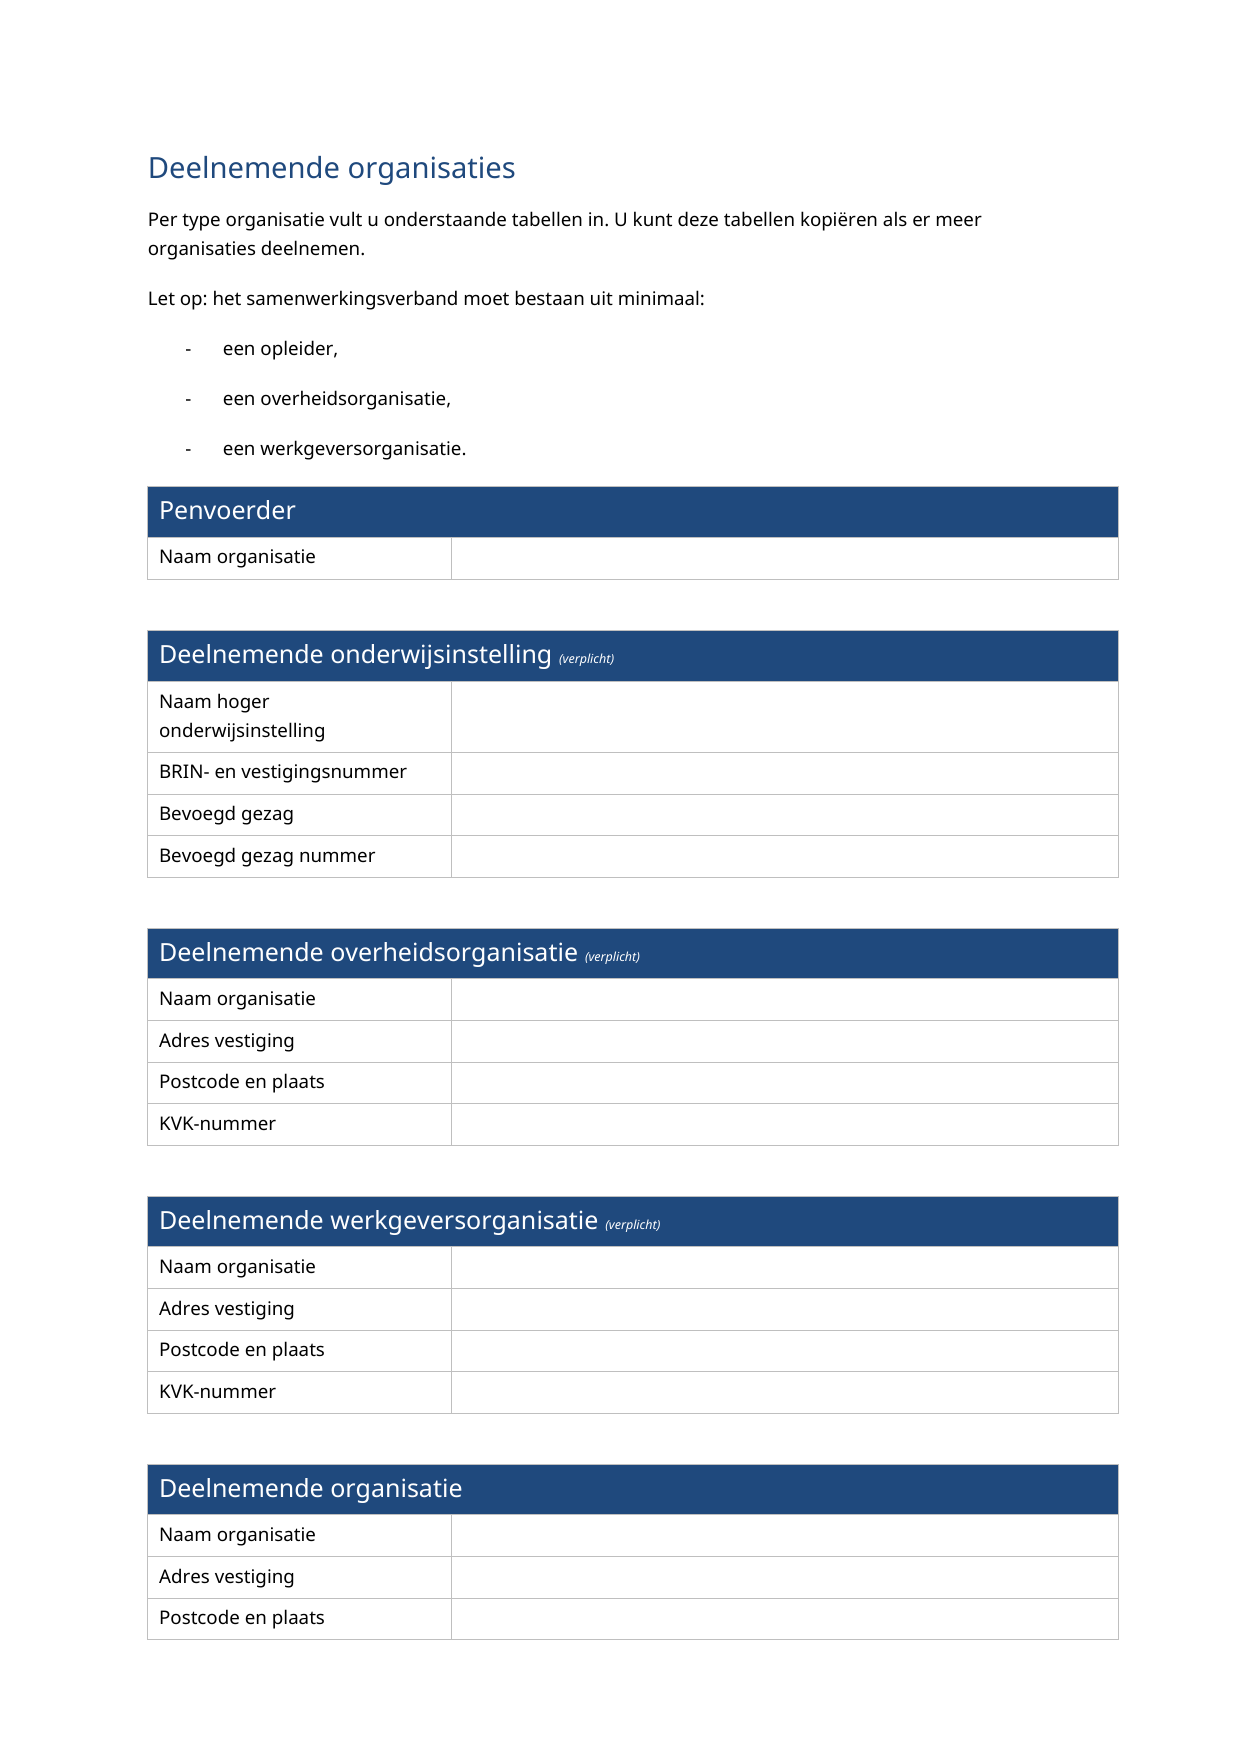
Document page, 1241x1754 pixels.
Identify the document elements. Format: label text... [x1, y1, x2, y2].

table_cell Naam organisatie [148, 1515, 451, 1556]
table_cell [452, 1515, 1118, 1556]
table_cell [452, 1331, 1118, 1371]
table_cell KVK-nummer [148, 1104, 451, 1145]
table_header Deelnemende onderwijsinstelling (verplicht) [148, 631, 1118, 681]
table_cell KVK-nummer [148, 1372, 451, 1413]
table_cell Postcode en plaats [148, 1331, 451, 1371]
text Per type organisatie vult u onderstaande tabellen in. U kunt deze tabellen kopiëren als er meer organisaties deelnemen. [148, 206, 1092, 261]
table_cell [452, 1557, 1118, 1598]
table_cell Naam organisatie [148, 979, 451, 1020]
table_cell [452, 1247, 1118, 1288]
table_cell Adres vestiging [148, 1021, 451, 1062]
list een overheidsorganisatie, [185, 385, 1092, 411]
table_cell [452, 795, 1118, 835]
table_header Deelnemende werkgeversorganisatie (verplicht) [148, 1197, 1118, 1246]
table_cell [452, 1021, 1118, 1062]
table_cell [452, 1599, 1118, 1639]
table_cell Adres vestiging [148, 1557, 451, 1598]
table_cell Bevoegd gezag [148, 795, 451, 835]
table_cell Bevoegd gezag nummer [148, 836, 451, 877]
table_cell Postcode en plaats [148, 1063, 451, 1103]
list een werkgeversorganisatie. [185, 436, 1092, 461]
table_cell [452, 1289, 1118, 1329]
table_cell [452, 836, 1118, 877]
text Let op: het samenwerkingsverband moet bestaan uit minimaal: [148, 285, 1092, 311]
table_cell Postcode en plaats [148, 1599, 451, 1639]
table_cell [452, 682, 1118, 752]
table_cell Adres vestiging [148, 1289, 451, 1329]
table_cell [452, 1372, 1118, 1413]
table_cell Naam organisatie [148, 1247, 451, 1288]
table_cell [452, 753, 1118, 793]
table_cell BRIN- en vestigingsnummer [148, 753, 451, 793]
table_cell [452, 1104, 1118, 1145]
table_cell [452, 979, 1118, 1020]
list een opleider, [185, 335, 1092, 361]
table_cell Naam hoger onderwijsinstelling [148, 682, 451, 752]
table_cell [452, 1063, 1118, 1103]
table_cell [452, 538, 1118, 578]
table_cell Naam organisatie [148, 538, 451, 578]
table_header Penvoerder [148, 487, 1118, 537]
table_header Deelnemende organisatie [148, 1465, 1118, 1514]
subtitle Deelnemende organisaties [148, 148, 1092, 187]
table_header Deelnemende overheidsorganisatie (verplicht) [148, 929, 1118, 978]
